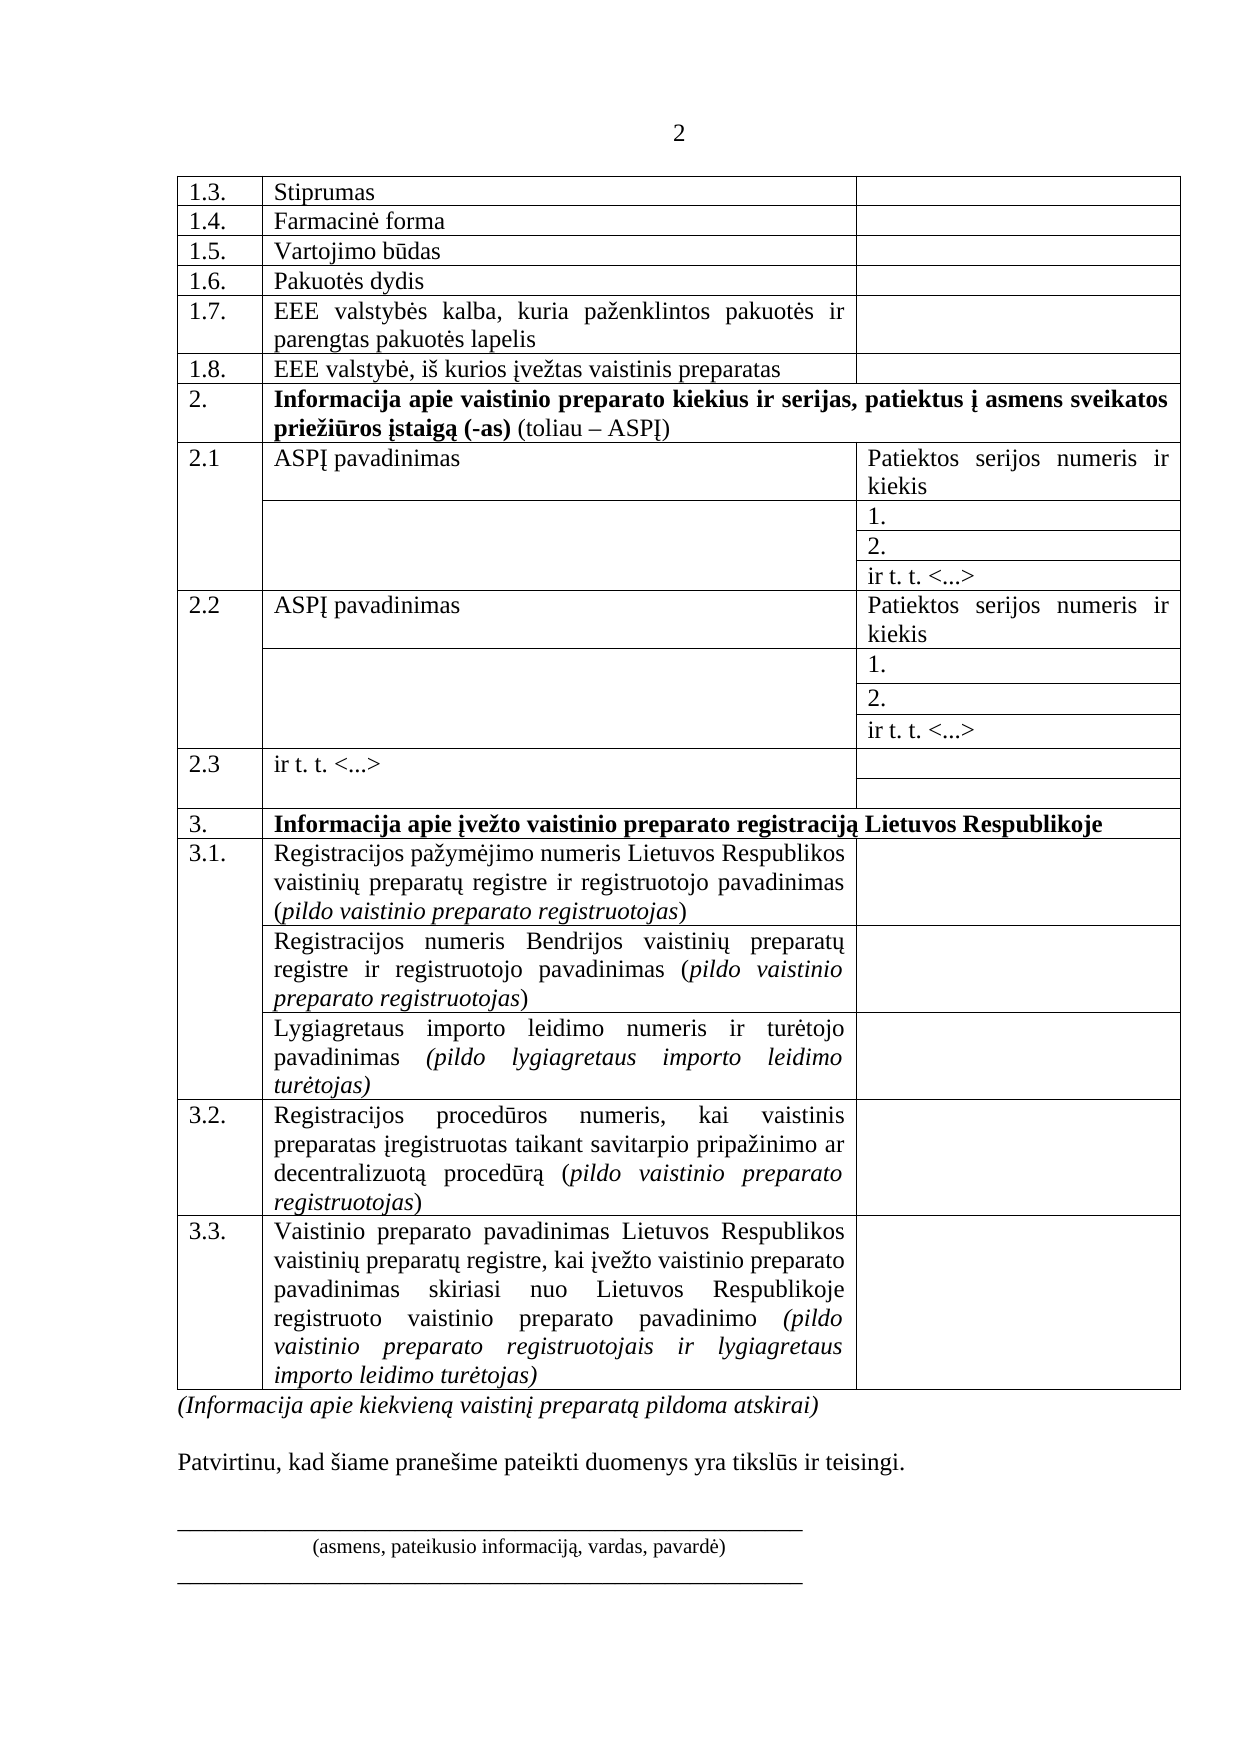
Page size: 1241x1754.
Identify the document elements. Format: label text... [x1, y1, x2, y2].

table_cell 2.2 [178, 591, 262, 748]
table_cell Informacija apie įvežto vaistinio preparato registraciją Lietuvos Respublikoje [263, 809, 1180, 837]
table_cell [857, 266, 1180, 295]
text (asmens, pateikusio informaciją, vardas, pavardė) [177, 1534, 1181, 1558]
table_cell 2.1 [178, 443, 262, 589]
table_cell [857, 206, 1180, 235]
table_cell Registracijos numeris Bendrijos vaistinių preparatų registre ir registruotojo pavadinimas (pildo vaistinio preparato registruotojas) [263, 926, 856, 1012]
table_cell [857, 1216, 1180, 1389]
table_cell Farmacinė forma [263, 206, 856, 235]
table_cell 1. [857, 501, 1180, 530]
table_cell Patiektos serijos numeris ir kiekis [857, 591, 1180, 648]
table_cell Patiektos serijos numeris ir kiekis [857, 443, 1180, 500]
text __________________________________________________ [177, 1558, 1181, 1587]
table_cell [263, 649, 856, 748]
text Patvirtinu, kad šiame pranešime pateikti duomenys yra tikslūs ir teisingi. [177, 1447, 1181, 1476]
table_cell [857, 177, 1180, 205]
table_cell [857, 1100, 1180, 1215]
table_cell 3.3. [178, 1216, 262, 1389]
table_cell ir t. t. <...> [857, 561, 1180, 589]
table_cell 1.6. [178, 266, 262, 295]
text __________________________________________________ [177, 1505, 1181, 1534]
table_cell Informacija apie vaistinio preparato kiekius ir serijas, patiektus į asmens sveikatos priežiūros įstaigą (-as) (toliau – ASPĮ) [263, 384, 1180, 442]
table_cell 3.2. [178, 1100, 262, 1215]
table_cell Registracijos pažymėjimo numeris Lietuvos Respublikos vaistinių preparatų registre ir registruotojo pavadinimas (pildo vaistinio preparato registruotojas) [263, 839, 856, 925]
table_cell 1.3. [178, 177, 262, 205]
table_cell EEE valstybė, iš kurios įvežtas vaistinis preparatas [263, 354, 856, 383]
table_cell 1.5. [178, 236, 262, 265]
table_cell [857, 236, 1180, 265]
table_cell ASPĮ pavadinimas [263, 443, 856, 500]
table_cell [857, 354, 1180, 383]
table_cell Registracijos procedūros numeris, kai vaistinis preparatas įregistruotas taikant savitarpio pripažinimo ar decentralizuotą procedūrą (pildo vaistinio preparato registruotojas) [263, 1100, 856, 1215]
table_cell 1.7. [178, 296, 262, 353]
table_cell [857, 926, 1180, 1012]
table_cell 3.1. [178, 839, 262, 1099]
table_cell 1.8. [178, 354, 262, 383]
table_cell [857, 296, 1180, 353]
table_cell [263, 501, 856, 589]
table_cell 2.3 [178, 749, 262, 808]
table_cell Vaistinio preparato pavadinimas Lietuvos Respublikos vaistinių preparatų registre, kai įvežto vaistinio preparato pavadinimas skiriasi nuo Lietuvos Respublikoje registruoto vaistinio preparato pavadinimo (pildo vaistinio preparato registruotojais ir lygiagretaus importo leidimo turėtojas) [263, 1216, 856, 1389]
table_cell [857, 1013, 1180, 1099]
table_cell ir t. t. <...> [857, 715, 1180, 748]
table_cell EEE valstybės kalba, kuria paženklintos pakuotės ir parengtas pakuotės lapelis [263, 296, 856, 353]
table_cell 2. [178, 384, 262, 442]
table_cell Lygiagretaus importo leidimo numeris ir turėtojo pavadinimas (pildo lygiagretaus importo leidimo turėtojas) [263, 1013, 856, 1099]
table_cell 3. [178, 809, 262, 837]
table_cell ASPĮ pavadinimas [263, 591, 856, 648]
table_cell [857, 839, 1180, 925]
table_cell ir t. t. <...> [263, 749, 856, 808]
table_cell 1. [857, 649, 1180, 682]
text (Informacija apie kiekvieną vaistinį preparatą pildoma atskirai) [177, 1390, 1181, 1419]
table_cell Pakuotės dydis [263, 266, 856, 295]
table_cell Stiprumas [263, 177, 856, 205]
table_cell 2. [857, 684, 1180, 714]
table_cell 2. [857, 531, 1180, 560]
table_cell [857, 779, 1180, 808]
table_cell 1.4. [178, 206, 262, 235]
table_cell Vartojimo būdas [263, 236, 856, 265]
table_cell [857, 749, 1180, 778]
